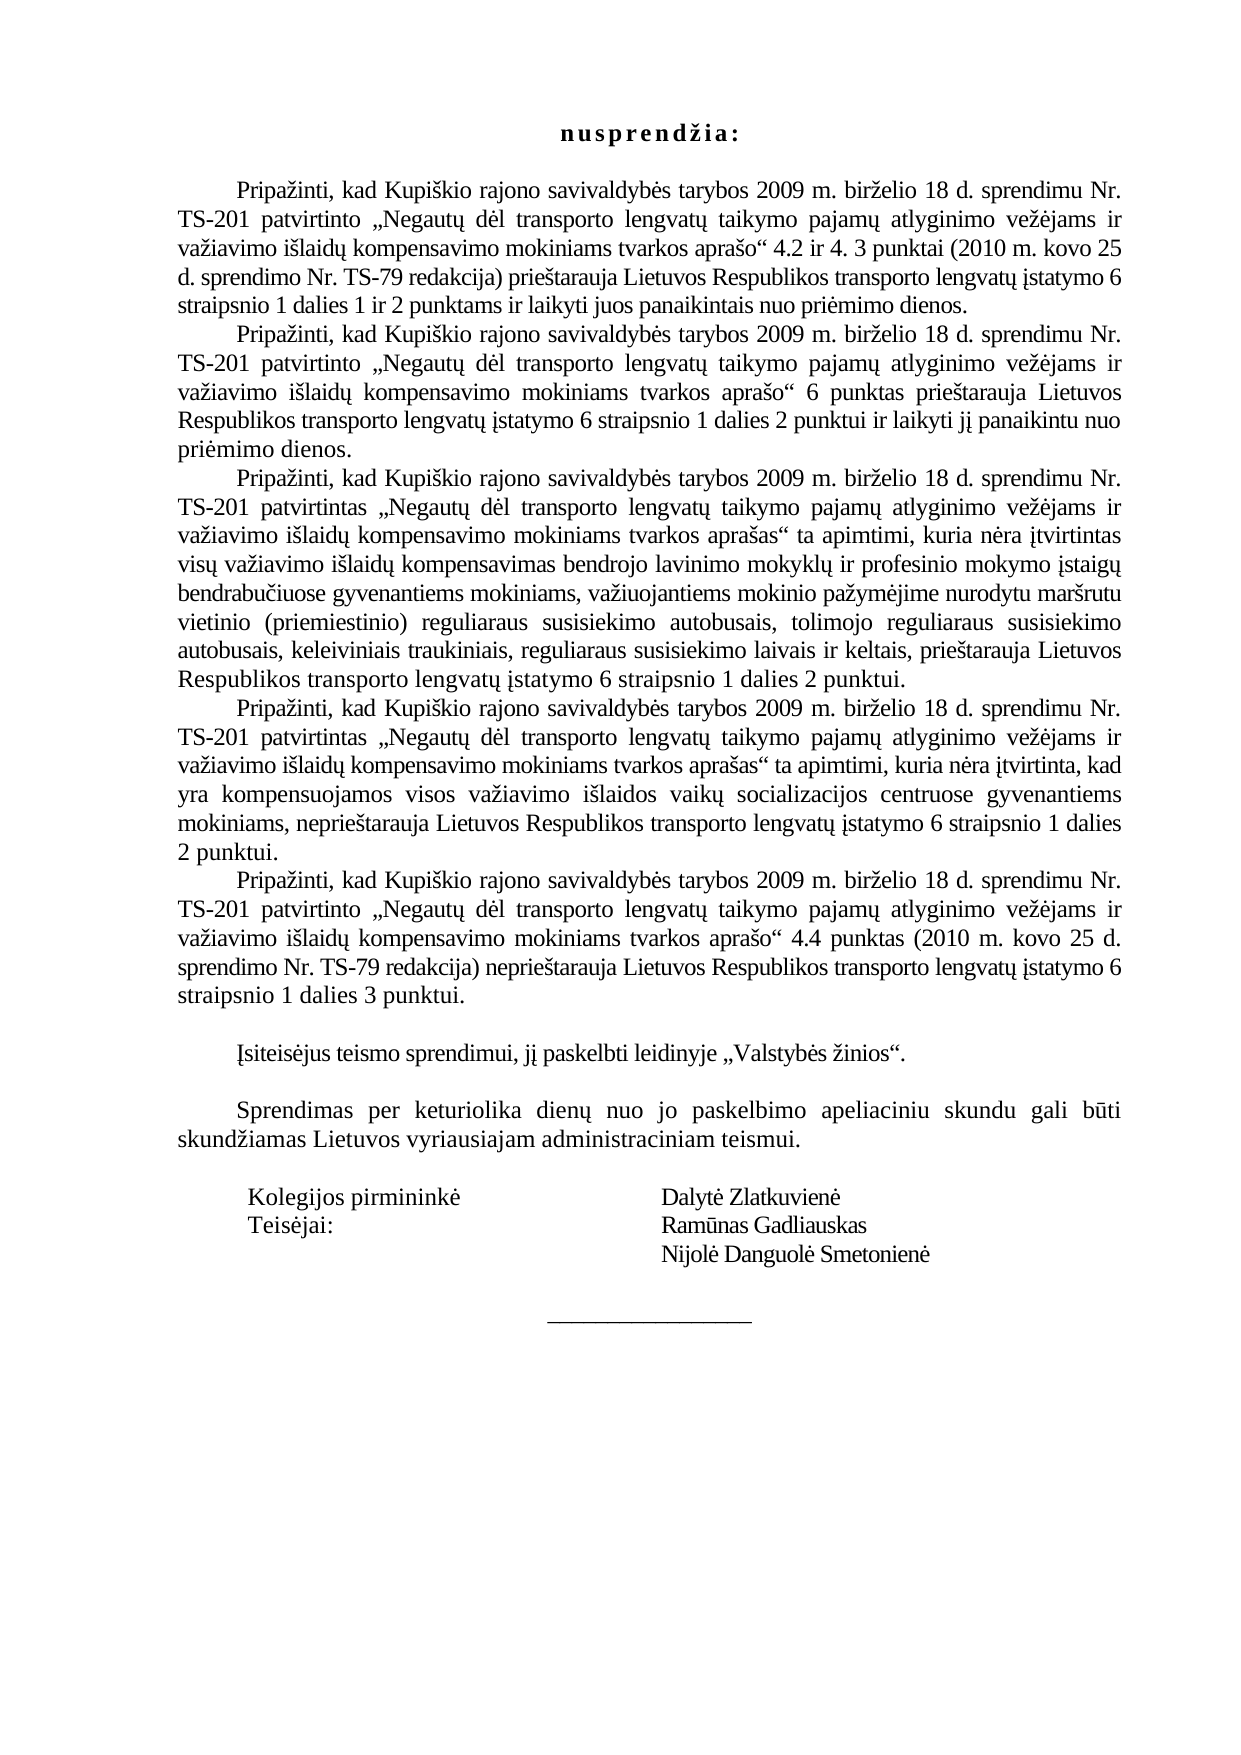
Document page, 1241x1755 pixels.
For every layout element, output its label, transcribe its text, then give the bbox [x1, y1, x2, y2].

table_cell Teisėjai: [177, 1211, 649, 1268]
table_header Kolegijos pirmininkė [177, 1182, 649, 1211]
text _________________ [177, 1297, 1122, 1326]
text Pripažinti, kad Kupiškio rajono savivaldybės tarybos 2009 m. birželio 18 d. sprendimu Nr. TS-201 patvirtintas „Negautų dėl transporto lengvatų taikymo pajamų atlyginimo vežėjams ir važiavimo išlaidų kompensavimo mokiniams tvarkos aprašas“ ta apimtimi, kuria nėra įtvirtinta, kad yra kompensuojamos visos važiavimo išlaidos vaikų socializacijos centruose gyvenantiems mokiniams, neprieštarauja Lietuvos Respublikos transporto lengvatų įstatymo 6 straipsnio 1 dalies 2 punktui. [177, 693, 1122, 866]
text nusprendžia: [177, 118, 1122, 147]
table_cell Ramūnas Gadliauskas Nijolė Danguolė Smetonienė [650, 1211, 1122, 1268]
text Pripažinti, kad Kupiškio rajono savivaldybės tarybos 2009 m. birželio 18 d. sprendimu Nr. TS-201 patvirtinto „Negautų dėl transporto lengvatų taikymo pajamų atlyginimo vežėjams ir važiavimo išlaidų kompensavimo mokiniams tvarkos aprašo“ 4.4 punktas (2010 m. kovo 25 d. sprendimo Nr. TS-79 redakcija) neprieštarauja Lietuvos Respublikos transporto lengvatų įstatymo 6 straipsnio 1 dalies 3 punktui. [177, 866, 1122, 1009]
text Pripažinti, kad Kupiškio rajono savivaldybės tarybos 2009 m. birželio 18 d. sprendimu Nr. TS-201 patvirtinto „Negautų dėl transporto lengvatų taikymo pajamų atlyginimo vežėjams ir važiavimo išlaidų kompensavimo mokiniams tvarkos aprašo“ 4.2 ir 4. 3 punktai (2010 m. kovo 25 d. sprendimo Nr. TS-79 redakcija) prieštarauja Lietuvos Respublikos transporto lengvatų įstatymo 6 straipsnio 1 dalies 1 ir 2 punktams ir laikyti juos panaikintais nuo priėmimo dienos. [177, 176, 1122, 319]
text Sprendimas per keturiolika dienų nuo jo paskelbimo apeliaciniu skundu gali būti skundžiamas Lietuvos vyriausiajam administraciniam teismui. [177, 1096, 1122, 1153]
text Pripažinti, kad Kupiškio rajono savivaldybės tarybos 2009 m. birželio 18 d. sprendimu Nr. TS-201 patvirtinto „Negautų dėl transporto lengvatų taikymo pajamų atlyginimo vežėjams ir važiavimo išlaidų kompensavimo mokiniams tvarkos aprašo“ 6 punktas prieštarauja Lietuvos Respublikos transporto lengvatų įstatymo 6 straipsnio 1 dalies 2 punktui ir laikyti jį panaikintu nuo priėmimo dienos. [177, 319, 1122, 463]
text Įsiteisėjus teismo sprendimui, jį paskelbti leidinyje „Valstybės žinios“. [177, 1038, 1122, 1067]
text Pripažinti, kad Kupiškio rajono savivaldybės tarybos 2009 m. birželio 18 d. sprendimu Nr. TS-201 patvirtintas „Negautų dėl transporto lengvatų taikymo pajamų atlyginimo vežėjams ir važiavimo išlaidų kompensavimo mokiniams tvarkos aprašas“ ta apimtimi, kuria nėra įtvirtintas visų važiavimo išlaidų kompensavimas bendrojo lavinimo mokyklų ir profesinio mokymo įstaigų bendrabučiuose gyvenantiems mokiniams, važiuojantiems mokinio pažymėjime nurodytu maršrutu vietinio (priemiestinio) reguliaraus susisiekimo autobusais, tolimojo reguliaraus susisiekimo autobusais, keleiviniais traukiniais, reguliaraus susisiekimo laivais ir keltais, prieštarauja Lietuvos Respublikos transporto lengvatų įstatymo 6 straipsnio 1 dalies 2 punktui. [177, 463, 1122, 693]
table_header Dalytė Zlatkuvienė [650, 1182, 1122, 1211]
